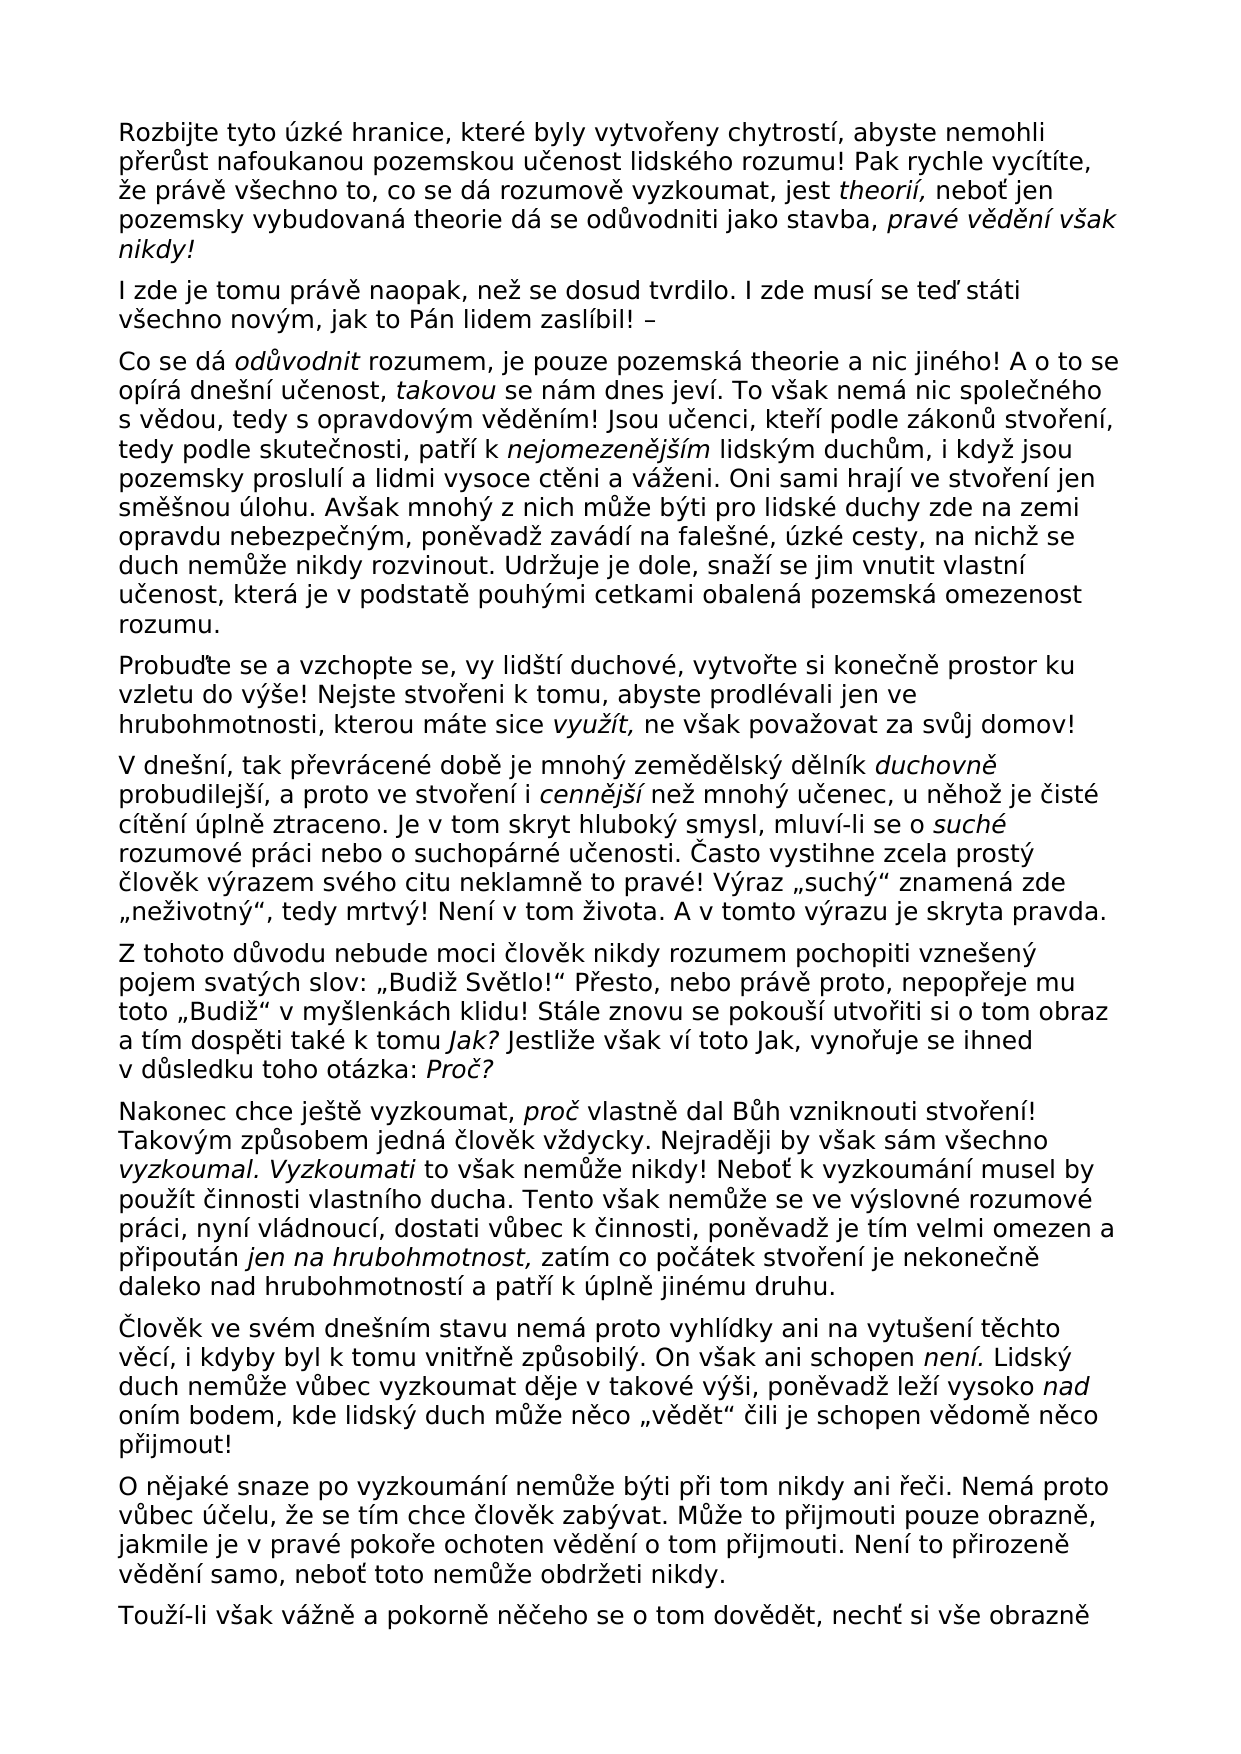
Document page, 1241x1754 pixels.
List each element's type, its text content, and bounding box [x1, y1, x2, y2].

text Nakonec chce ještě vyzkoumat, proč vlastně dal Bůh vzniknouti stvoření! Takovým způsobem jedná člověk vždycky. Nejraději by však sám všechno vyzkoumal. Vyzkoumati to však nemůže nikdy! Neboť k vyzkoumání musel by použít činnosti vlastního ducha. Tento však nemůže se ve výslovné rozumové práci, nyní vládnoucí, dostati vůbec k činnosti, poněvadž je tím velmi omezen a připoután jen na hrubohmotnost, zatím co počátek stvoření je nekonečně daleko nad hrubohmotností a patří k úplně jinému druhu. [118, 1097, 1122, 1301]
text Rozbijte tyto úzké hranice, které byly vytvořeny chytrostí, abyste nemohli přerůst nafoukanou pozemskou učenost lidského rozumu! Pak rychle vycítíte, že právě všechno to, co se dá rozumově vyzkoumat, jest theorií, neboť jen pozemsky vybudovaná theorie dá se odůvodniti jako stavba, pravé vědění však nikdy! [118, 118, 1122, 264]
text Touží-li však vážně a pokorně něčeho se o tom dovědět, nechť si vše obrazně [118, 1601, 1122, 1631]
text V dnešní, tak převrácené době je mnohý zemědělský dělník duchovně probudilejší, a proto ve stvoření i cennější než mnohý učenec, u něhož je čisté cítění úplně ztraceno. Je v tom skryt hluboký smysl, mluví-li se o suché rozumové práci nebo o suchopárné učenosti. Často vystihne zcela prostý člověk výrazem svého citu neklamně to pravé! Výraz „suchý“ znamená zde „neživotný“, tedy mrtvý! Není v tom života. A v tomto výrazu je skryta pravda. [118, 751, 1122, 926]
text Z tohoto důvodu nebude moci člověk nikdy rozumem pochopiti vznešený pojem svatých slov: „Budiž Světlo!“ Přesto, nebo právě proto, nepopřeje mu toto „Budiž“ v myšlenkách klidu! Stále znovu se pokouší utvořiti si o tom obraz a tím dospěti také k tomu Jak? Jestliže však ví toto Jak, vynořuje se ihned v důsledku toho otázka: Proč? [118, 939, 1122, 1085]
text Člověk ve svém dnešním stavu nemá proto vyhlídky ani na vytušení těchto věcí, i kdyby byl k tomu vnitřně způsobilý. On však ani schopen není. Lidský duch nemůže vůbec vyzkoumat děje v takové výši, poněvadž leží vysoko nad oním bodem, kde lidský duch může něco „vědět“ čili je schopen vědomě něco přijmout! [118, 1314, 1122, 1460]
text Co se dá odůvodnit rozumem, je pouze pozemská theorie a nic jiného! A o to se opírá dnešní učenost, takovou se nám dnes jeví. To však nemá nic společného s vědou, tedy s opravdovým věděním! Jsou učenci, kteří podle zákonů stvoření, tedy podle skutečnosti, patří k nejomezenějším lidským duchům, i když jsou pozemsky proslulí a lidmi vysoce ctěni a váženi. Oni sami hrají ve stvoření jen směšnou úlohu. Avšak mnohý z nich může býti pro lidské duchy zde na zemi opravdu nebezpečným, poněvadž zavádí na falešné, úzké cesty, na nichž se duch nemůže nikdy rozvinout. Udržuje je dole, snaží se jim vnutit vlastní učenost, která je v podstatě pouhými cetkami obalená pozemská omezenost rozumu. [118, 347, 1122, 639]
text I zde je tomu právě naopak, než se dosud tvrdilo. I zde musí se teď státi všechno novým, jak to Pán lidem zaslíbil! – [118, 276, 1122, 335]
text Probuďte se a vzchopte se, vy lidští duchové, vytvořte si konečně prostor ku vzletu do výše! Nejste stvořeni k tomu, abyste prodlévali jen ve hrubohmotnosti, kterou máte sice využít, ne však považovat za svůj domov! [118, 651, 1122, 739]
text O nějaké snaze po vyzkoumání nemůže býti při tom nikdy ani řeči. Nemá proto vůbec účelu, že se tím chce člověk zabývat. Může to přijmouti pouze obrazně, jakmile je v pravé pokoře ochoten vědění o tom přijmouti. Není to přirozeně vědění samo, neboť toto nemůže obdržeti nikdy. [118, 1472, 1122, 1589]
